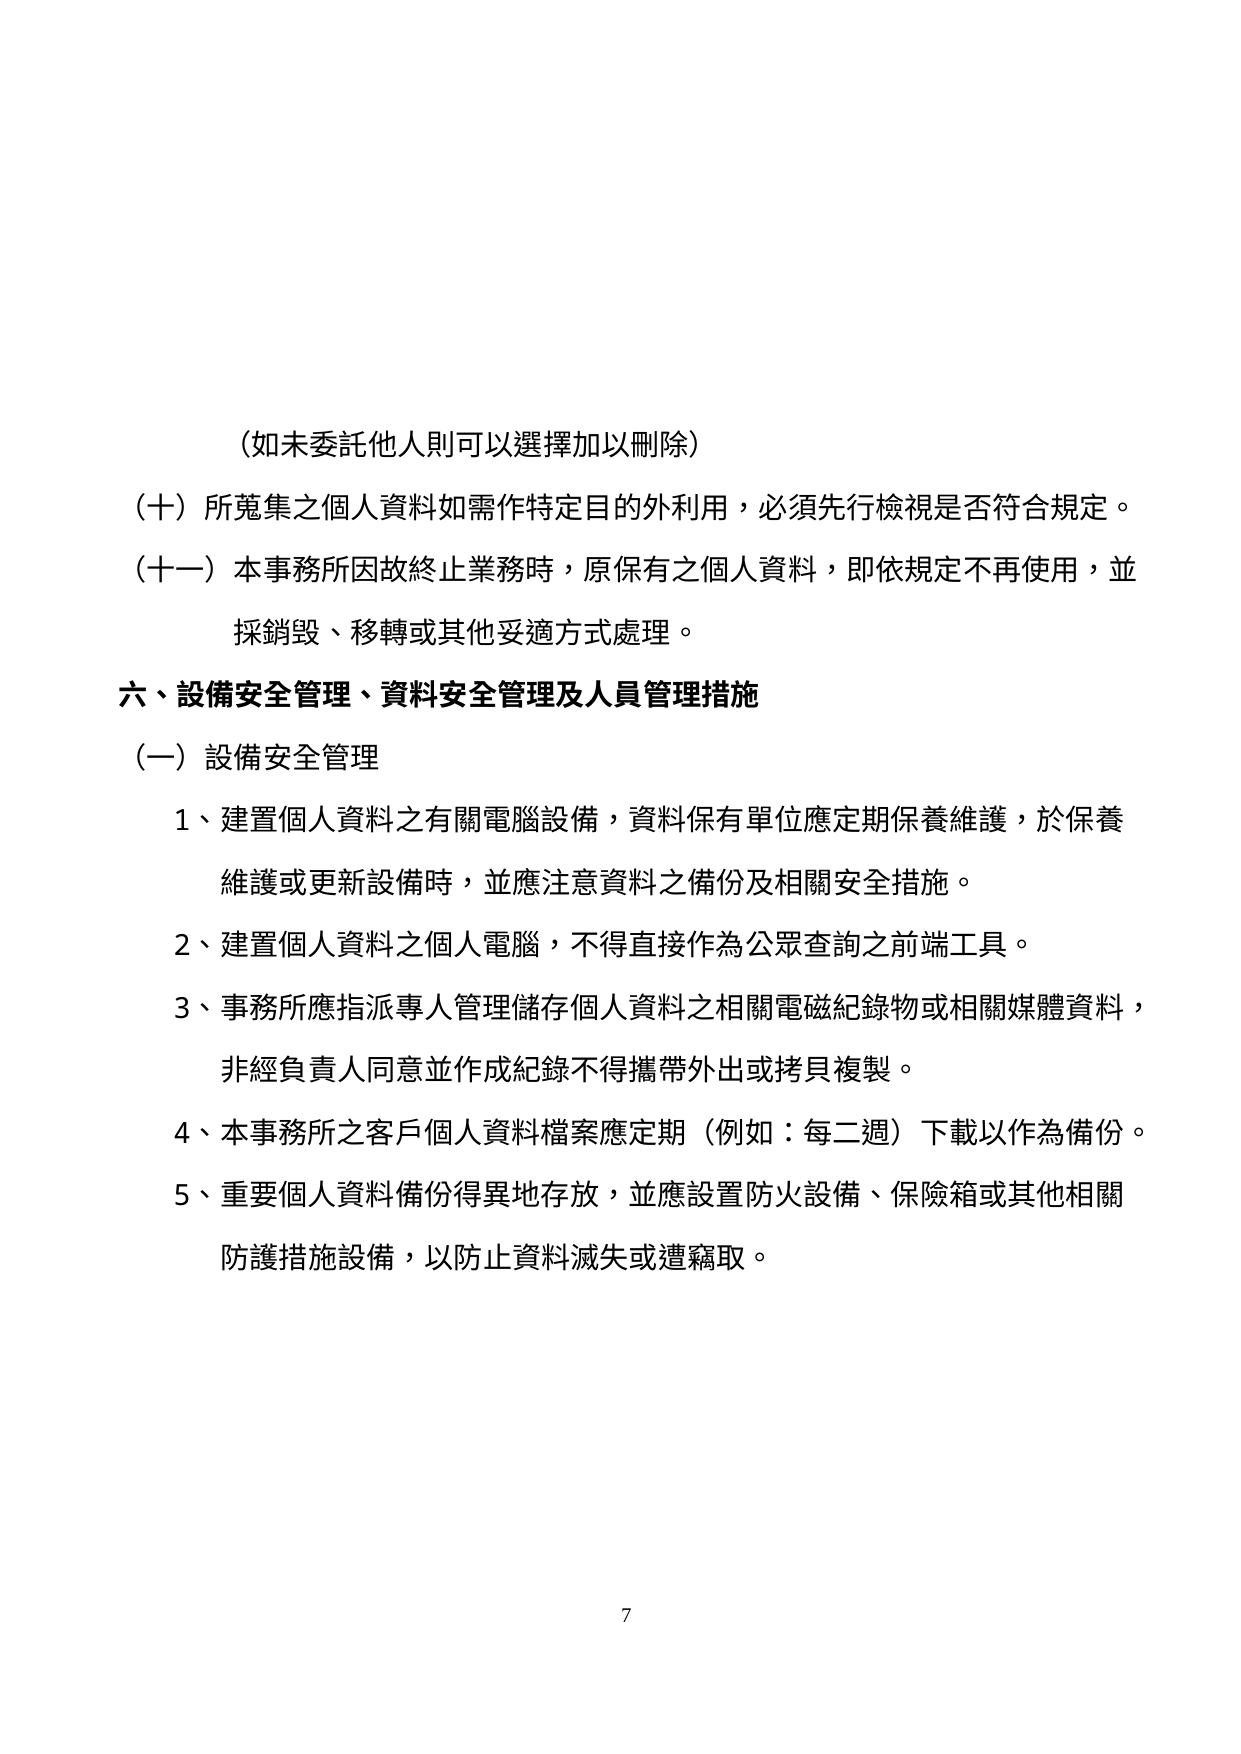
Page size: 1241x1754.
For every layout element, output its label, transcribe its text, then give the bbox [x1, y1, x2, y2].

text （一）設備安全管理 [117, 714, 1152, 776]
text （十）所蒐集之個人資料如需作特定目的外利用，必須先行檢視是否符合規定。 [117, 464, 1152, 526]
text 4、本事務所之客戶個人資料檔案應定期（例如：每二週）下載以作為備份。 [173, 1089, 1152, 1151]
text 5、重要個人資料備份得異地存放，並應設置防火設備、保險箱或其他相關防護措施設備，以防止資料滅失或遭竊取。 [173, 1151, 1152, 1276]
text 3、事務所應指派專人管理儲存個人資料之相關電磁紀錄物或相關媒體資料，非經負責人同意並作成紀錄不得攜帶外出或拷貝複製。 [173, 964, 1152, 1089]
text 2、建置個人資料之個人電腦，不得直接作為公眾查詢之前端工具。 [173, 901, 1152, 964]
text （如未委託他人則可以選擇加以刪除） [117, 401, 1152, 464]
text 1、建置個人資料之有關電腦設備，資料保有單位應定期保養維護，於保養維護或更新設備時，並應注意資料之備份及相關安全措施。 [173, 776, 1152, 901]
text 六、設備安全管理、資料安全管理及人員管理措施 [118, 651, 1152, 714]
text （十一）本事務所因故終止業務時，原保有之個人資料，即依規定不再使用，並採銷毁、移轉或其他妥適方式處理。 [117, 526, 1152, 651]
